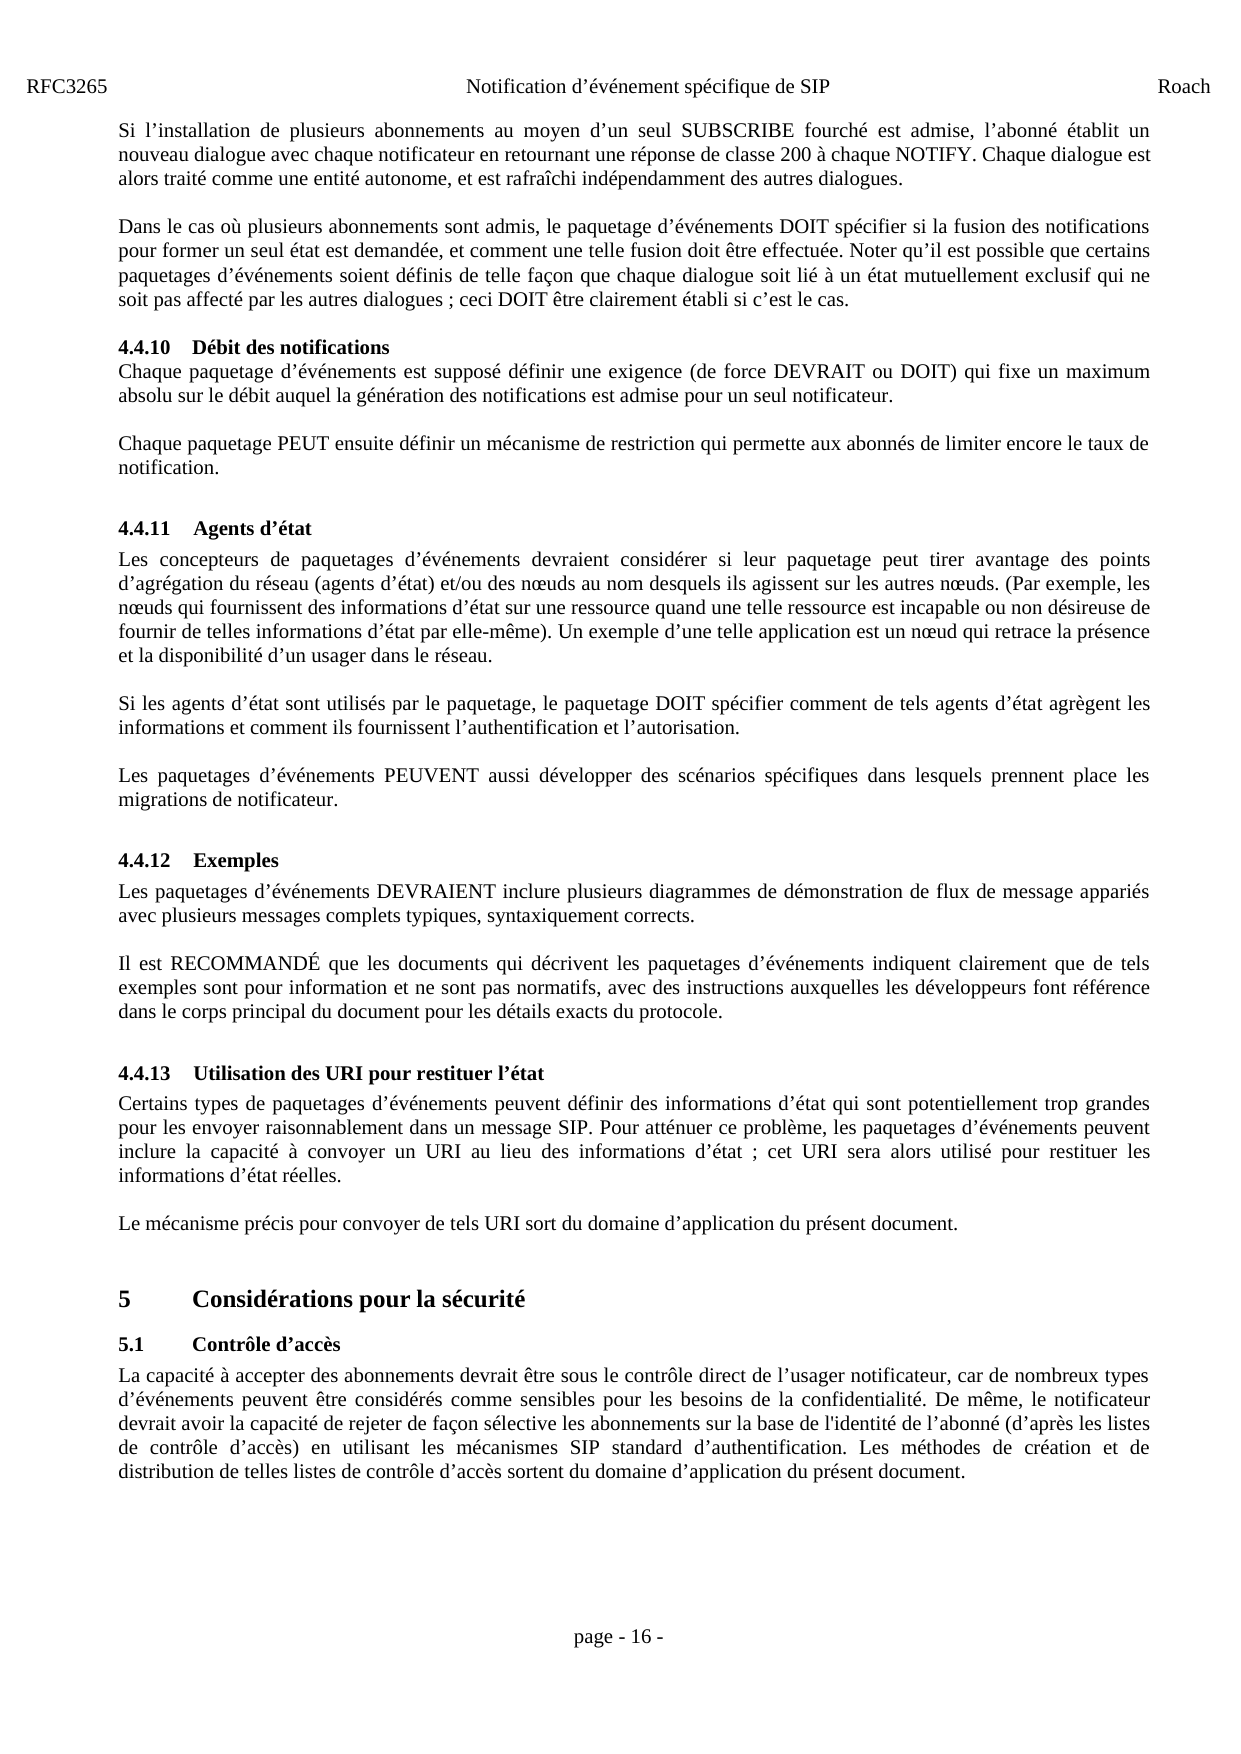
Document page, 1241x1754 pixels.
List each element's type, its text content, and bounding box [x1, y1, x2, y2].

text Si l’installation de plusieurs abonnements au moyen d’un seul SUBSCRIBE fourché est admise, l’abonné établit un nouveau dialogue avec chaque notificateur en retournant une réponse de classe 200 à chaque NOTIFY. Chaque dialogue est alors traité comme une entité autonome, et est rafraîchi indépendamment des autres dialogues. [118, 118, 1152, 190]
subtitle 4.4.11 Agents d’état [118, 516, 1152, 540]
text Le mécanisme précis pour convoyer de tels URI sort du domaine d’application du présent document. [118, 1211, 1152, 1235]
text La capacité à accepter des abonnements devrait être sous le contrôle direct de l’usager notificateur, car de nombreux types d’événements peuvent être considérés comme sensibles pour les besoins de la confidentialité. De même, le notificateur devrait avoir la capacité de rejeter de façon sélective les abonnements sur la base de l'identité de l’abonné (d’après les listes de contrôle d’accès) en utilisant les mécanismes SIP standard d’authentification. Les méthodes de création et de distribution de telles listes de contrôle d’accès sortent du domaine d’application du présent document. [118, 1362, 1152, 1483]
subtitle 5 Considérations pour la sécurité [118, 1284, 1152, 1313]
text Les paquetages d’événements PEUVENT aussi développer des scénarios spécifiques dans lesquels prennent place les migrations de notificateur. [118, 763, 1152, 811]
text Certains types de paquetages d’événements peuvent définir des informations d’état qui sont potentiellement trop grandes pour les envoyer raisonnablement dans un message SIP. Pour atténuer ce problème, les paquetages d’événements peuvent inclure la capacité à convoyer un URI au lieu des informations d’état ; cet URI sera alors utilisé pour restituer les informations d’état réelles. [118, 1091, 1152, 1187]
text Les paquetages d’événements DEVRAIENT inclure plusieurs diagrammes de démonstration de flux de message appariés avec plusieurs messages complets typiques, syntaxiquement corrects. [118, 879, 1152, 927]
subtitle 4.4.12 Exemples [118, 848, 1152, 872]
text Si les agents d’état sont utilisés par le paquetage, le paquetage DOIT spécifier comment de tels agents d’état agrègent les informations et comment ils fournissent l’authentification et l’autorisation. [118, 691, 1152, 739]
text Les concepteurs de paquetages d’événements devraient considérer si leur paquetage peut tirer avantage des points d’agrégation du réseau (agents d’état) et/ou des nœuds au nom desquels ils agissent sur les autres nœuds. (Par exemple, les nœuds qui fournissent des informations d’état sur une ressource quand une telle ressource est incapable ou non désireuse de fournir de telles informations d’état par elle-même). Un exemple d’une telle application est un nœud qui retrace la présence et la disponibilité d’un usager dans le réseau. [118, 547, 1152, 667]
text 4.4.10 Débit des notifications [118, 335, 1152, 359]
text Dans le cas où plusieurs abonnements sont admis, le paquetage d’événements DOIT spécifier si la fusion des notifications pour former un seul état est demandée, et comment une telle fusion doit être effectuée. Noter qu’il est possible que certains paquetages d’événements soient définis de telle façon que chaque dialogue soit lié à un état mutuellement exclusif qui ne soit pas affecté par les autres dialogues ; ceci DOIT être clairement établi si c’est le cas. [118, 214, 1152, 311]
text Il est RECOMMANDÉ que les documents qui décrivent les paquetages d’événements indiquent clairement que de tels exemples sont pour information et ne sont pas normatifs, avec des instructions auxquelles les développeurs font référence dans le corps principal du document pour les détails exacts du protocole. [118, 951, 1152, 1023]
subtitle 4.4.13 Utilisation des URI pour restituer l’état [118, 1060, 1152, 1084]
text Chaque paquetage d’événements est supposé définir une exigence (de force DEVRAIT ou DOIT) qui fixe un maximum absolu sur le débit auquel la génération des notifications est admise pour un seul notificateur. [118, 359, 1152, 407]
subtitle 5.1 Contrôle d’accès [118, 1332, 1152, 1356]
text Chaque paquetage PEUT ensuite définir un mécanisme de restriction qui permette aux abonnés de limiter encore le taux de notification. [118, 431, 1152, 479]
